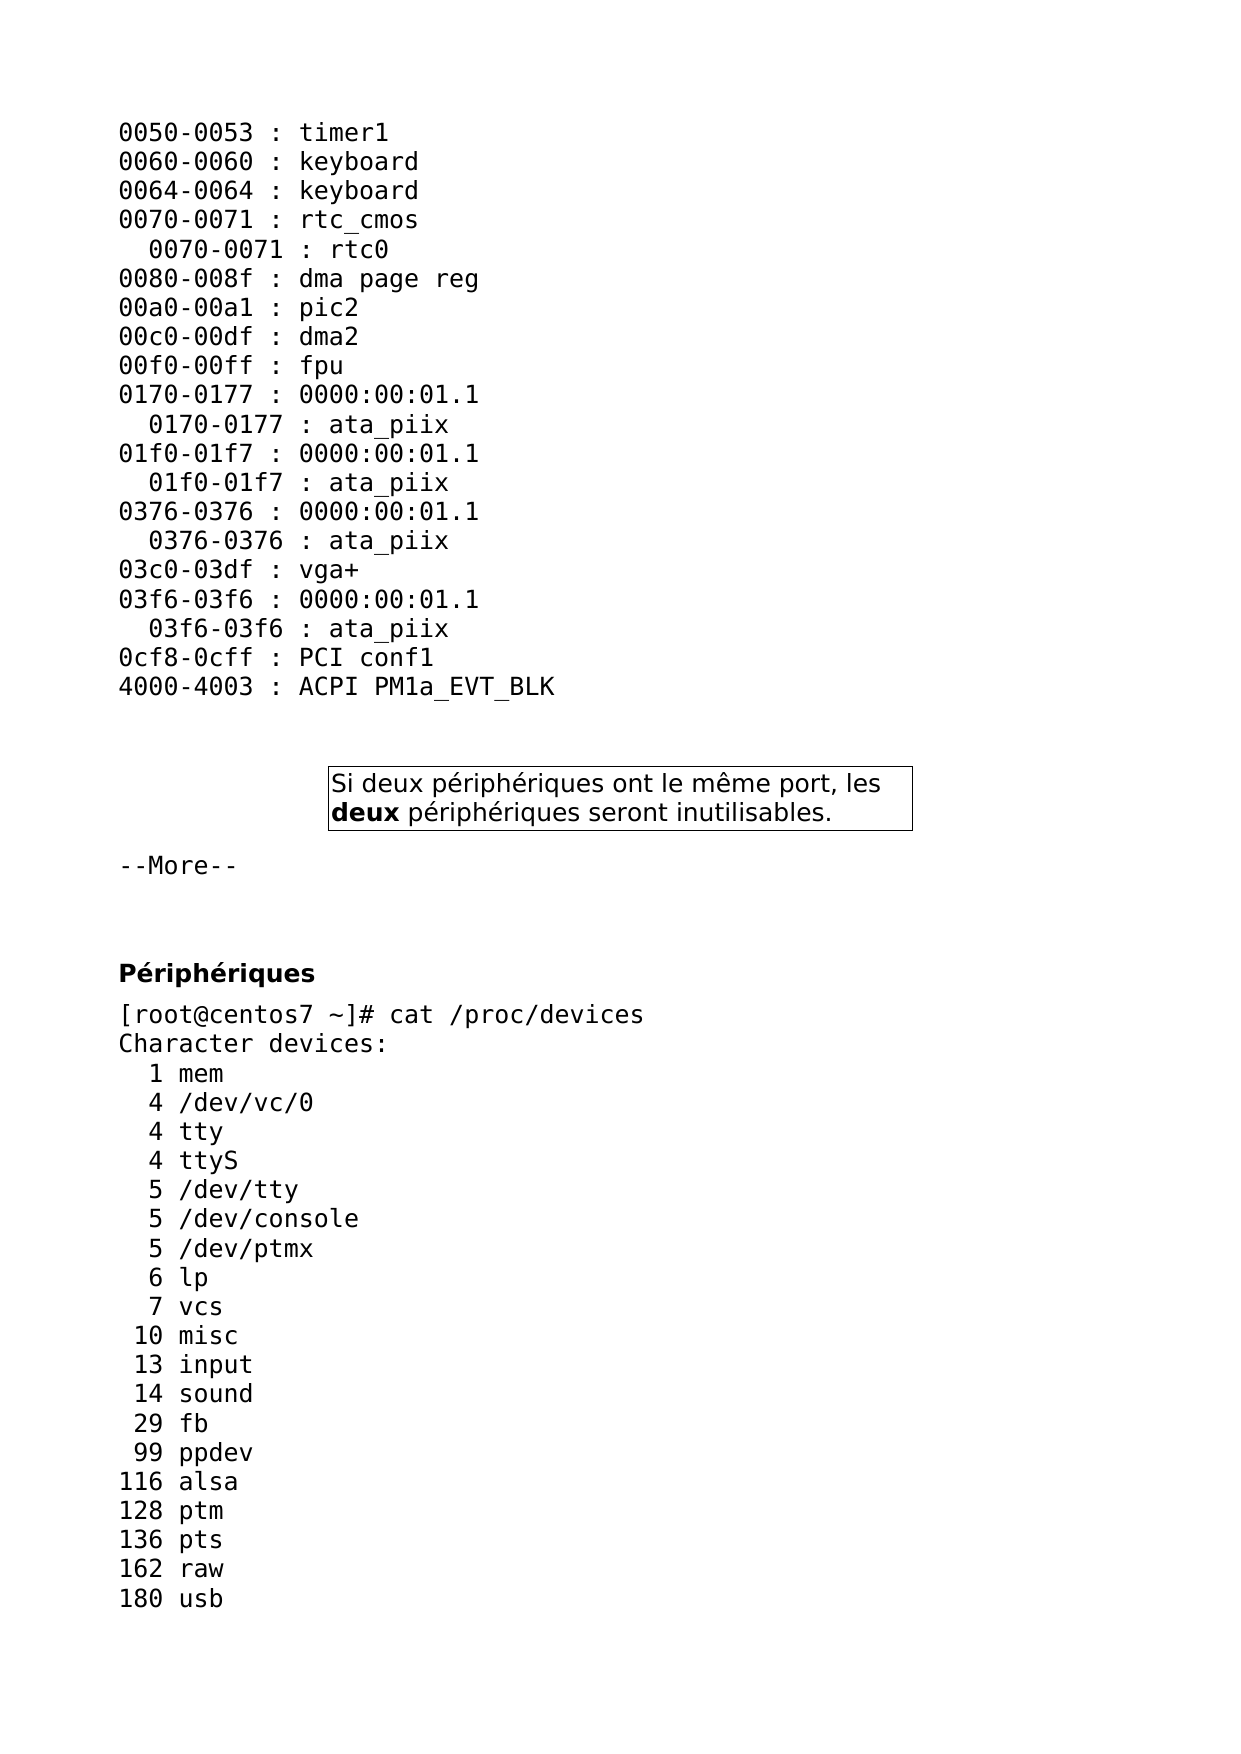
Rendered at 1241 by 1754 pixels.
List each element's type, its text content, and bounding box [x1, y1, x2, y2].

table_header Si deux périphériques ont le même port, les deux périphériques seront inutilisables. [329, 767, 912, 830]
text [root@centos7 ~]# cat /proc/devices Character devices: 1 mem 4 /dev/vc/0 4 tty 4 ttyS 5 /dev/tty 5 /dev/console 5 /dev/ptmx 6 lp 7 vcs 10 misc 13 input 14 sound 29 fb 99 ppdev 116 alsa 128 ptm 136 pts 162 raw 180 usb [118, 1000, 1122, 1613]
subtitle Périphériques [118, 959, 1122, 988]
text 0050-0053 : timer1 0060-0060 : keyboard 0064-0064 : keyboard 0070-0071 : rtc_cmos 0070-0071 : rtc0 0080-008f : dma page reg 00a0-00a1 : pic2 00c0-00df : dma2 00f0-00ff : fpu 0170-0177 : 0000:00:01.1 0170-0177 : ata_piix 01f0-01f7 : 0000:00:01.1 01f0-01f7 : ata_piix 0376-0376 : 0000:00:01.1 0376-0376 : ata_piix 03c0-03df : vga+ 03f6-03f6 : 0000:00:01.1 03f6-03f6 : ata_piix 0cf8-0cff : PCI conf1 4000-4003 : ACPI PM1a_EVT_BLK --More-- [118, 118, 1122, 880]
